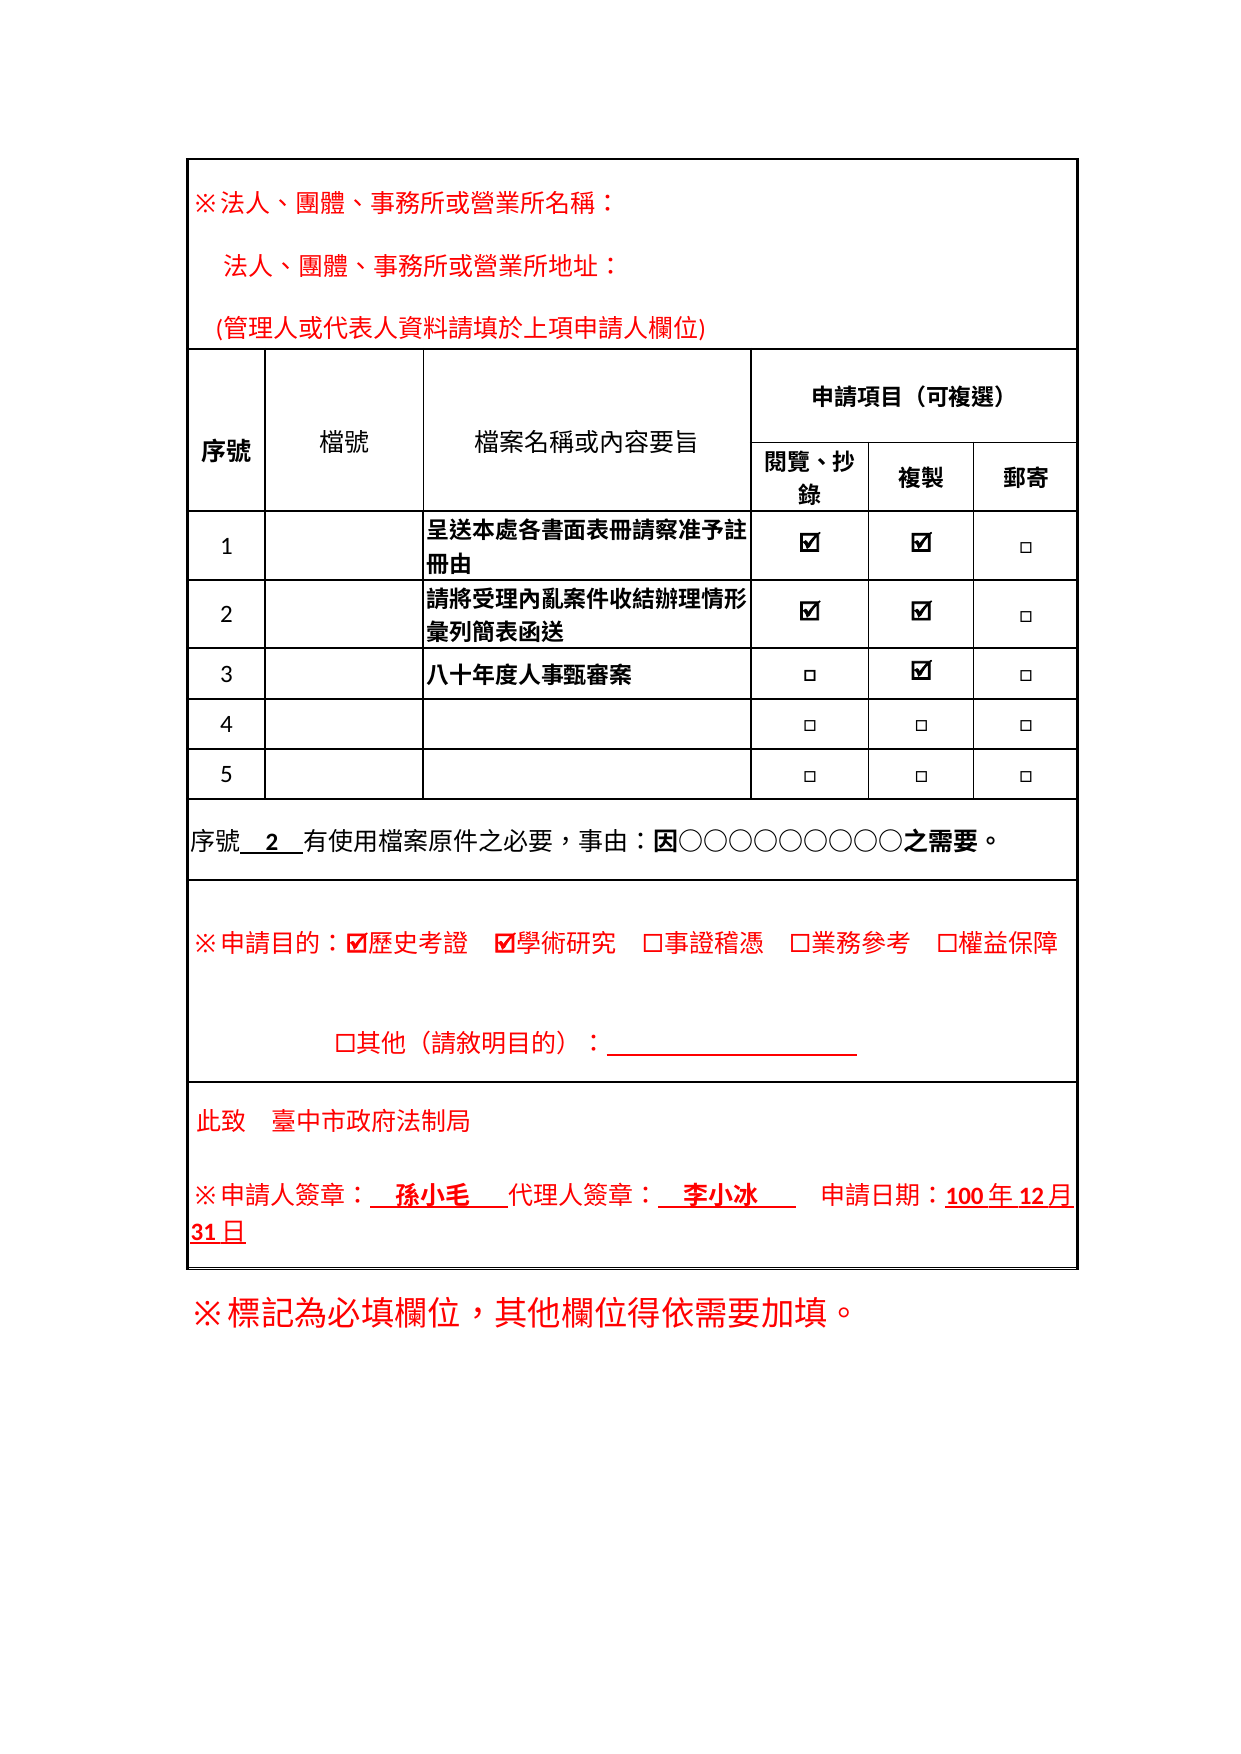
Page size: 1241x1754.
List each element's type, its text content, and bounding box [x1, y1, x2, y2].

table_cell [424, 700, 750, 748]
table_cell □ [974, 512, 1076, 579]
table_cell 八十年度人事甄審案 [424, 649, 750, 697]
table_cell [266, 512, 422, 579]
table_cell □ [974, 581, 1076, 647]
table_cell ※申請目的：歷史考證 學術研究 事證稽憑 業務參考 權益保障 其他（請敘明目的）： [189, 881, 1076, 1081]
table_cell  [869, 512, 973, 579]
table_cell 檔號 [266, 350, 423, 510]
table_cell 郵寄 [974, 443, 1076, 510]
table_cell 序號 2 有使用檔案原件之必要，事由：因○○○○○○○○○之需要。 [189, 800, 1076, 879]
table_cell [424, 750, 750, 798]
table_cell □ [752, 750, 868, 798]
table_cell  [752, 581, 868, 647]
table_cell 序號 [189, 350, 264, 510]
table_cell 複製 [869, 443, 973, 510]
table_cell □ [869, 750, 973, 798]
table_cell 請將受理內亂案件收結辦理情形彙列簡表函送 [424, 581, 750, 647]
table_cell [266, 700, 422, 748]
table_cell 3 [189, 649, 264, 697]
table_cell 檔案名稱或內容要旨 [424, 350, 750, 510]
table_cell 4 [189, 700, 264, 748]
table_cell □ [869, 700, 973, 748]
table_cell □ [974, 649, 1076, 697]
table_cell  [752, 512, 868, 579]
table_cell 此致 臺中市政府法制局 ※申請人簽章： 孫小毛 代理人簽章： 李小冰 申請日期：100年12月31日 [189, 1083, 1076, 1267]
table_cell 1 [189, 512, 264, 579]
table_cell □ [752, 700, 868, 748]
table_cell □ [752, 649, 868, 697]
table_cell [266, 649, 422, 697]
table_cell 2 [189, 581, 264, 647]
table_cell ※法人、團體、事務所或營業所名稱： 法人、團體、事務所或營業所地址： (管理人或代表人資料請填於上項申請人欄位) [189, 160, 1076, 348]
table_cell  [869, 649, 973, 697]
table_cell [266, 581, 422, 647]
table_cell 申請項目（可複選） [752, 350, 1076, 442]
table_cell  [869, 581, 973, 647]
table_cell [266, 750, 422, 798]
text ※標記為必填欄位，其他欄位得依需要加填。 [187, 1270, 1078, 1332]
table_cell □ [974, 750, 1076, 798]
table_cell 呈送本處各書面表冊請察准予註冊由 [424, 512, 750, 579]
table_cell □ [974, 700, 1076, 748]
table_cell 5 [189, 750, 264, 798]
table_cell 閱覽、抄錄 [752, 443, 868, 510]
